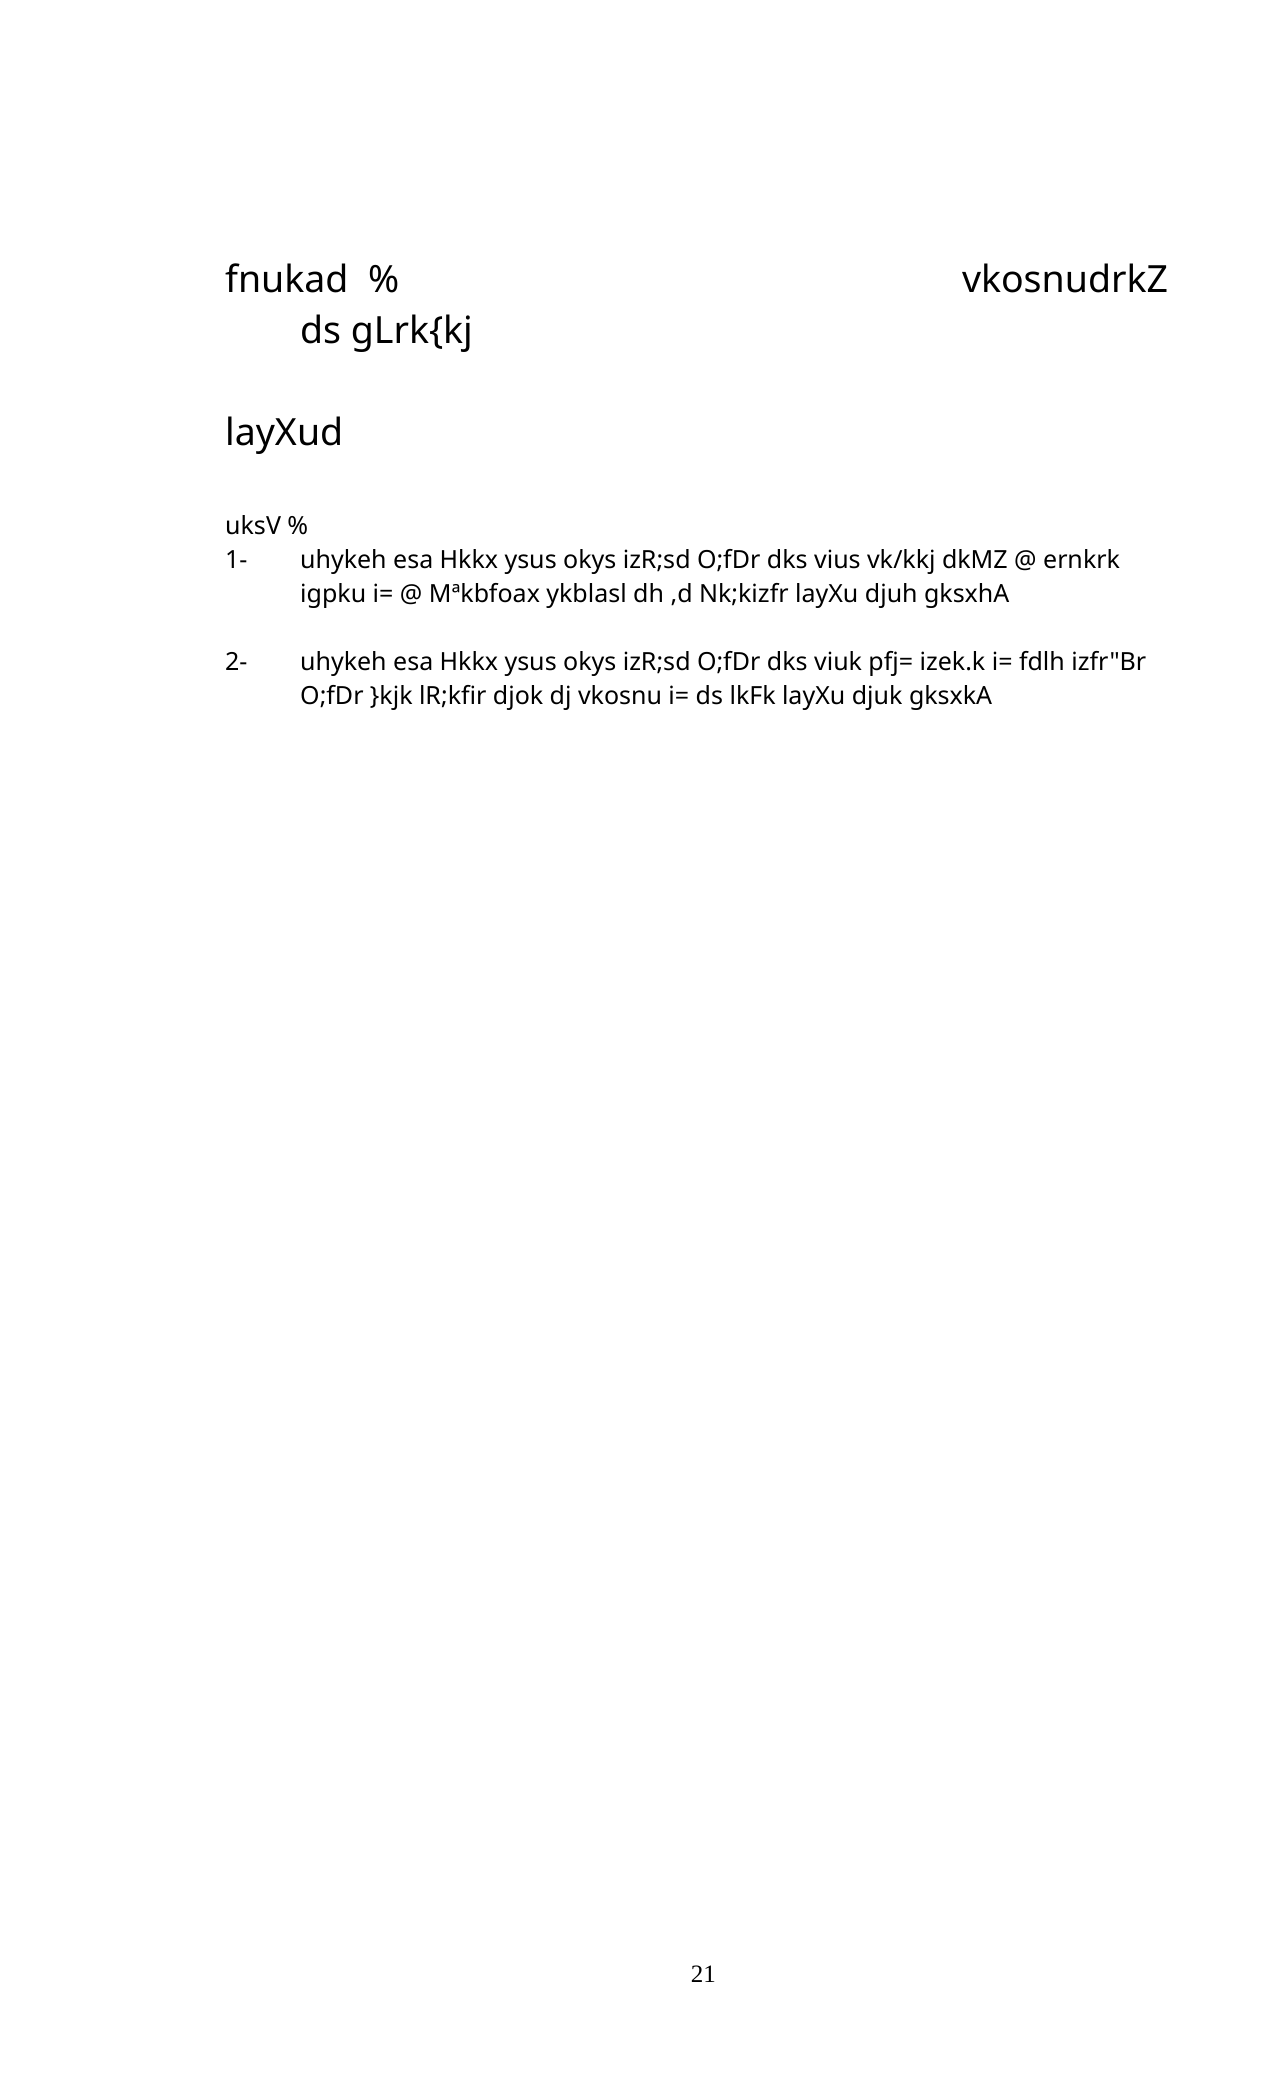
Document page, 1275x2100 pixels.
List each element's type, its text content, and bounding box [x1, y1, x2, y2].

text 2- uhykeh esa Hkkx ysus okys izR;sd O;fDr dks viuk pfj= izek.k i= fdlh izfr"Br O;fDr }kjk lR;kfir djok dj vkosnu i= ds lkFk layXu djuk gksxkA [225, 643, 1181, 712]
text uksV % [225, 507, 1181, 541]
text fnukad % vkosnudrkZ ds gLrk{kj [225, 252, 1181, 354]
text 1- uhykeh esa Hkkx ysus okys izR;sd O;fDr dks vius vk/kkj dkMZ @ ernkrk igpku i= @ Mªkbfoax ykblasl dh ,d Nk;kizfr layXu djuh gksxhA [225, 541, 1181, 609]
text layXud [225, 405, 1181, 456]
